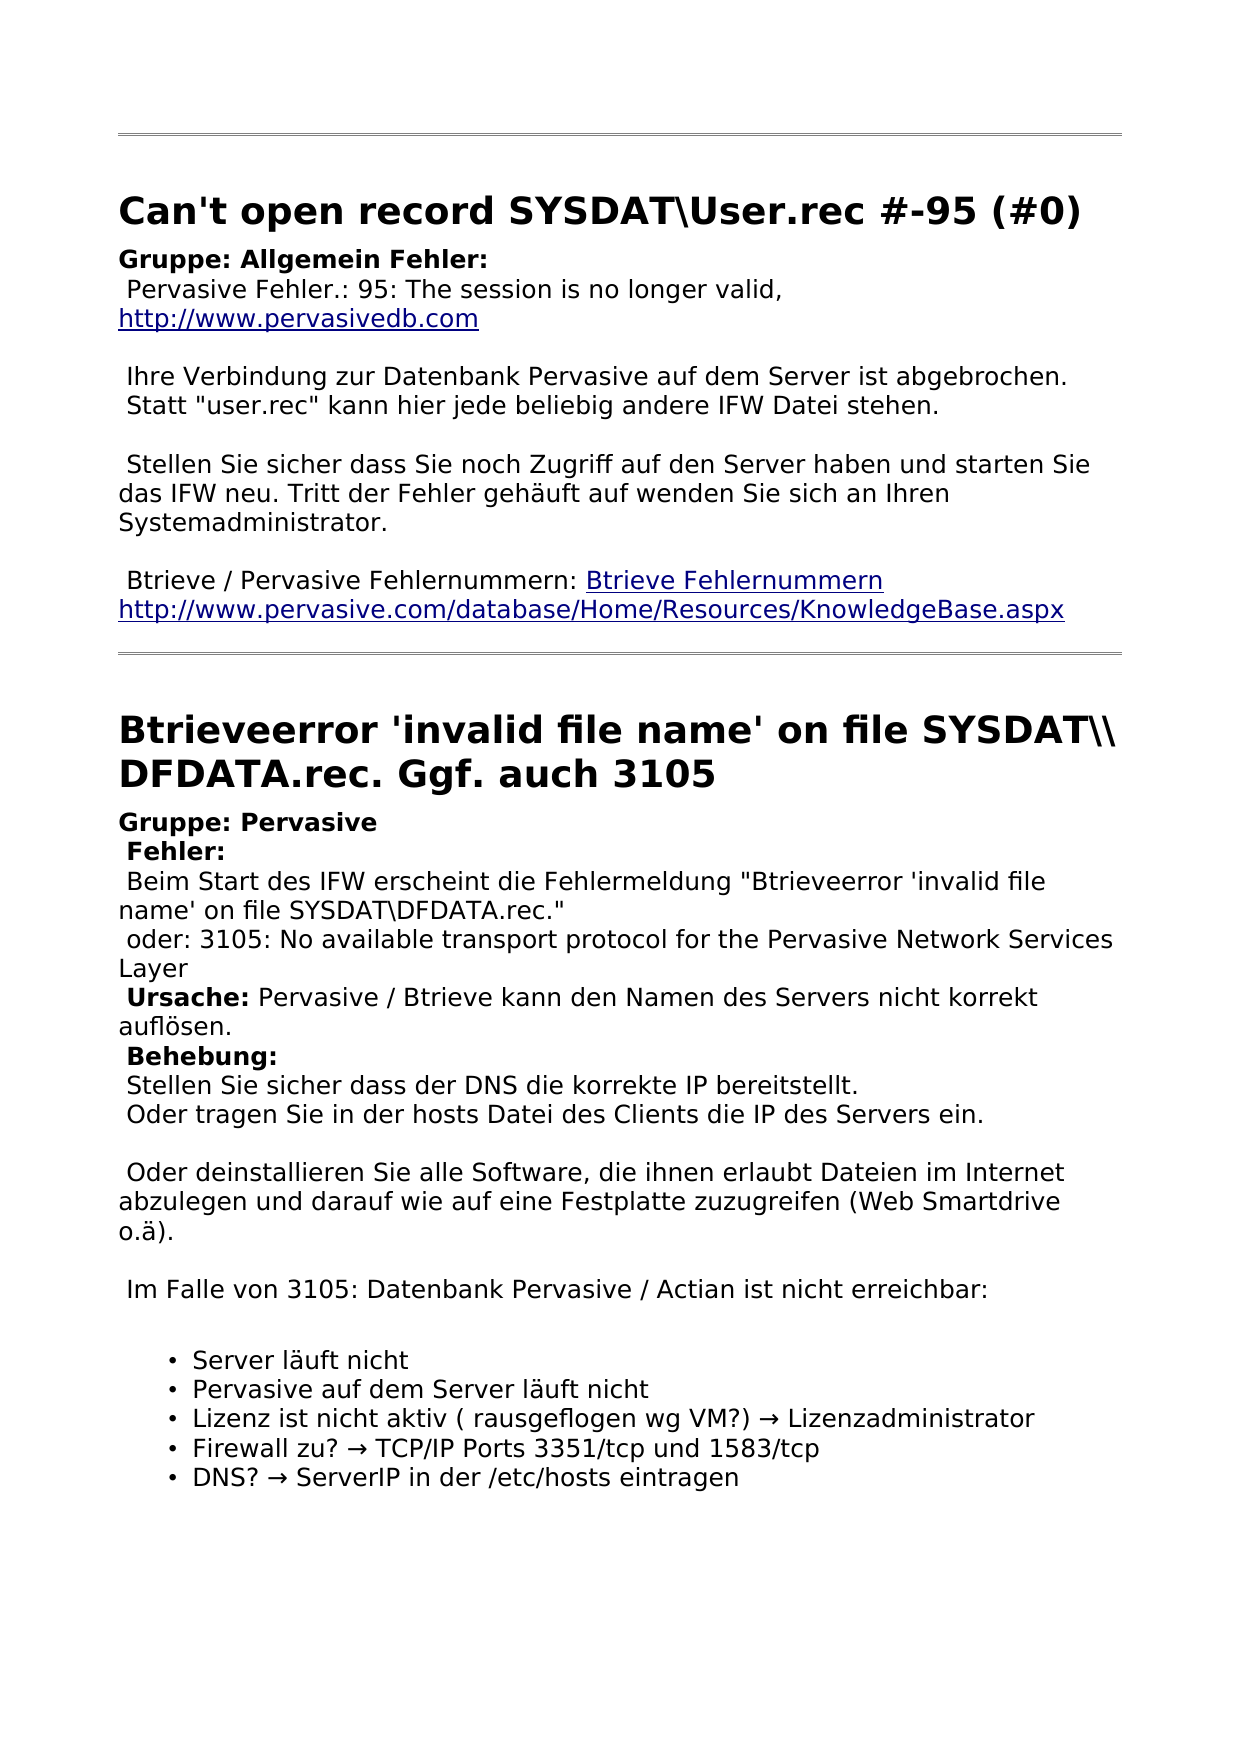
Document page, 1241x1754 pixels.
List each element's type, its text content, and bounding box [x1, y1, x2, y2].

text Gruppe: Pervasive Fehler: Beim Start des IFW erscheint die Fehlermeldung "Btrieveerror 'invalid file name' on file SYSDAT\DFDATA.rec." oder: 3105: No available transport protocol for the Pervasive Network Services Layer Ursache: Pervasive / Btrieve kann den Namen des Servers nicht korrekt auflösen. Behebung: Stellen Sie sicher dass der DNS die korrekte IP bereitstellt. Oder tragen Sie in der hosts Datei des Clients die IP des Servers ein. Oder deinstallieren Sie alle Software, die ihnen erlaubt Dateien im Internet abzulegen und darauf wie auf eine Festplatte zuzugreifen (Web Smartdrive o.ä). Im Falle von 3105: Datenbank Pervasive / Actian ist nicht erreichbar: [118, 808, 1122, 1304]
list Pervasive auf dem Server läuft nicht [177, 1375, 1122, 1404]
subtitle Can't open record SYSDAT\User.rec #-95 (#0) [118, 189, 1122, 233]
list Firewall zu? → TCP/IP Ports 3351/tcp und 1583/tcp [177, 1434, 1122, 1463]
list DNS? → ServerIP in der /etc/hosts eintragen [177, 1463, 1122, 1492]
list Server läuft nicht [177, 1346, 1122, 1375]
subtitle Btrieveerror 'invalid file name' on file SYSDAT\\DFDATA.rec. Ggf. auch 3105 [118, 709, 1122, 796]
text Gruppe: Allgemein Fehler: Pervasive Fehler.: 95: The session is no longer valid, http://www.pervasivedb.com Ihre Verbindung zur Datenbank Pervasive auf dem Server ist abgebrochen. Statt "user.rec" kann hier jede beliebig andere IFW Datei stehen. Stellen Sie sicher dass Sie noch Zugriff auf den Server haben und starten Sie das IFW neu. Tritt der Fehler gehäuft auf wenden Sie sich an Ihren Systemadministrator. Btrieve / Pervasive Fehlernummern: Btrieve Fehlernummern http://www.pervasive.com/database/Home/Resources/KnowledgeBase.aspx [118, 246, 1122, 625]
list Lizenz ist nicht aktiv ( rausgeflogen wg VM?) → Lizenzadministrator [177, 1404, 1122, 1434]
